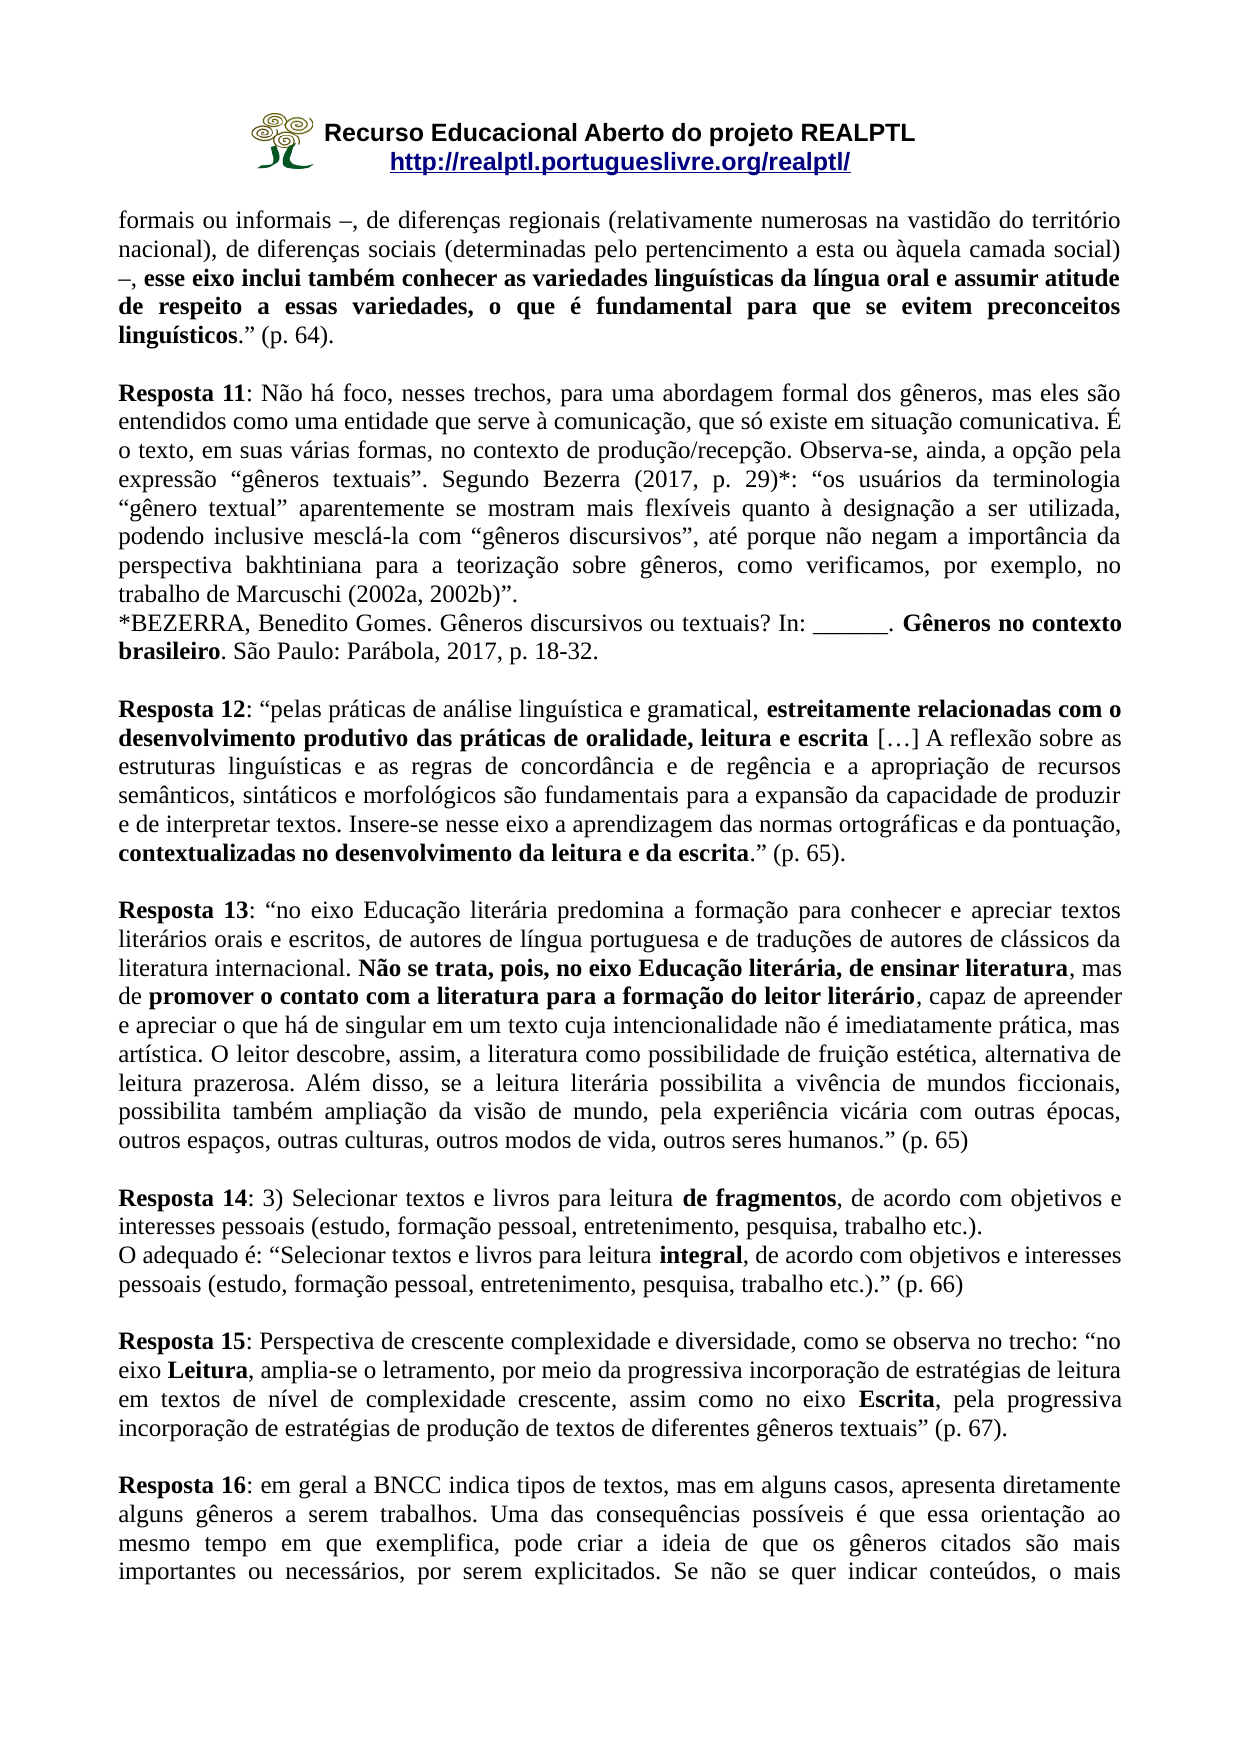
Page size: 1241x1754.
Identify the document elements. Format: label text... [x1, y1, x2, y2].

text O adequado é: “Selecionar textos e livros para leitura integral, de acordo com objetivos e interesses pessoais (estudo, formação pessoal, entretenimento, pesquisa, trabalho etc.).” (p. 66) [118, 1240, 1122, 1298]
text Resposta 11: Não há foco, nesses trechos, para uma abordagem formal dos gêneros, mas eles são entendidos como uma entidade que serve à comunicação, que só existe em situação comunicativa. É o texto, em suas várias formas, no contexto de produção/recepção. Observa-se, ainda, a opção pela expressão “gêneros textuais”. Segundo Bezerra (2017, p. 29)*: “os usuários da terminologia “gênero textual” aparentemente se mostram mais flexíveis quanto à designação a ser utilizada, podendo inclusive mesclá-la com “gêneros discursivos”, até porque não negam a importância da perspectiva bakhtiniana para a teorização sobre gêneros, como verificamos, por exemplo, no trabalho de Marcuschi (2002a, 2002b)”. [118, 378, 1122, 608]
picture [251, 113, 314, 169]
text Resposta 14: 3) Selecionar textos e livros para leitura de fragmentos, de acordo com objetivos e interesses pessoais (estudo, formação pessoal, entretenimento, pesquisa, trabalho etc.). [118, 1183, 1122, 1240]
text *BEZERRA, Benedito Gomes. Gêneros discursivos ou textuais? In: ______. Gêneros no contexto brasileiro. São Paulo: Parábola, 2017, p. 18-32. [118, 608, 1122, 665]
text Resposta 12: “pelas práticas de análise linguística e gramatical, estreitamente relacionadas com o desenvolvimento produtivo das práticas de oralidade, leitura e escrita […] A reflexão sobre as estruturas linguísticas e as regras de concordância e de regência e a apropriação de recursos semânticos, sintáticos e morfológicos são fundamentais para a expansão da capacidade de produzir e de interpretar textos. Insere-se nesse eixo a aprendizagem das normas ortográficas e da pontuação, contextualizadas no desenvolvimento da leitura e da escrita.” (p. 65). [118, 694, 1122, 866]
text Resposta 13: “no eixo Educação literária predomina a formação para conhecer e apreciar textos literários orais e escritos, de autores de língua portuguesa e de traduções de autores de clássicos da literatura internacional. Não se trata, pois, no eixo Educação literária, de ensinar literatura, mas de promover o contato com a literatura para a formação do leitor literário, capaz de apreender e apreciar o que há de singular em um texto cuja intencionalidade não é imediatamente prática, mas artística. O leitor descobre, assim, a literatura como possibilidade de fruição estética, alternativa de leitura prazerosa. Além disso, se a leitura literária possibilita a vivência de mundos ficcionais, possibilita também ampliação da visão de mundo, pela experiência vicária com outras épocas, outros espaços, outras culturas, outros modos de vida, outros seres humanos.” (p. 65) [118, 895, 1122, 1154]
text formais ou informais –, de diferenças regionais (relativamente numerosas na vastidão do território nacional), de diferenças sociais (determinadas pelo pertencimento a esta ou àquela camada social) –, esse eixo inclui também conhecer as variedades linguísticas da língua oral e assumir atitude de respeito a essas variedades, o que é fundamental para que se evitem preconceitos linguísticos.” (p. 64). [118, 205, 1122, 349]
text Resposta 15: Perspectiva de crescente complexidade e diversidade, como se observa no trecho: “no eixo Leitura, amplia-se o letramento, por meio da progressiva incorporação de estratégias de leitura em textos de nível de complexidade crescente, assim como no eixo Escrita, pela progressiva incorporação de estratégias de produção de textos de diferentes gêneros textuais” (p. 67). [118, 1326, 1122, 1441]
text Resposta 16: em geral a BNCC indica tipos de textos, mas em alguns casos, apresenta diretamente alguns gêneros a serem trabalhos. Uma das consequências possíveis é que essa orientação ao mesmo tempo em que exemplifica, pode criar a ideia de que os gêneros citados são mais importantes ou necessários, por serem explicitados. Se não se quer indicar conteúdos, o mais [118, 1470, 1122, 1585]
